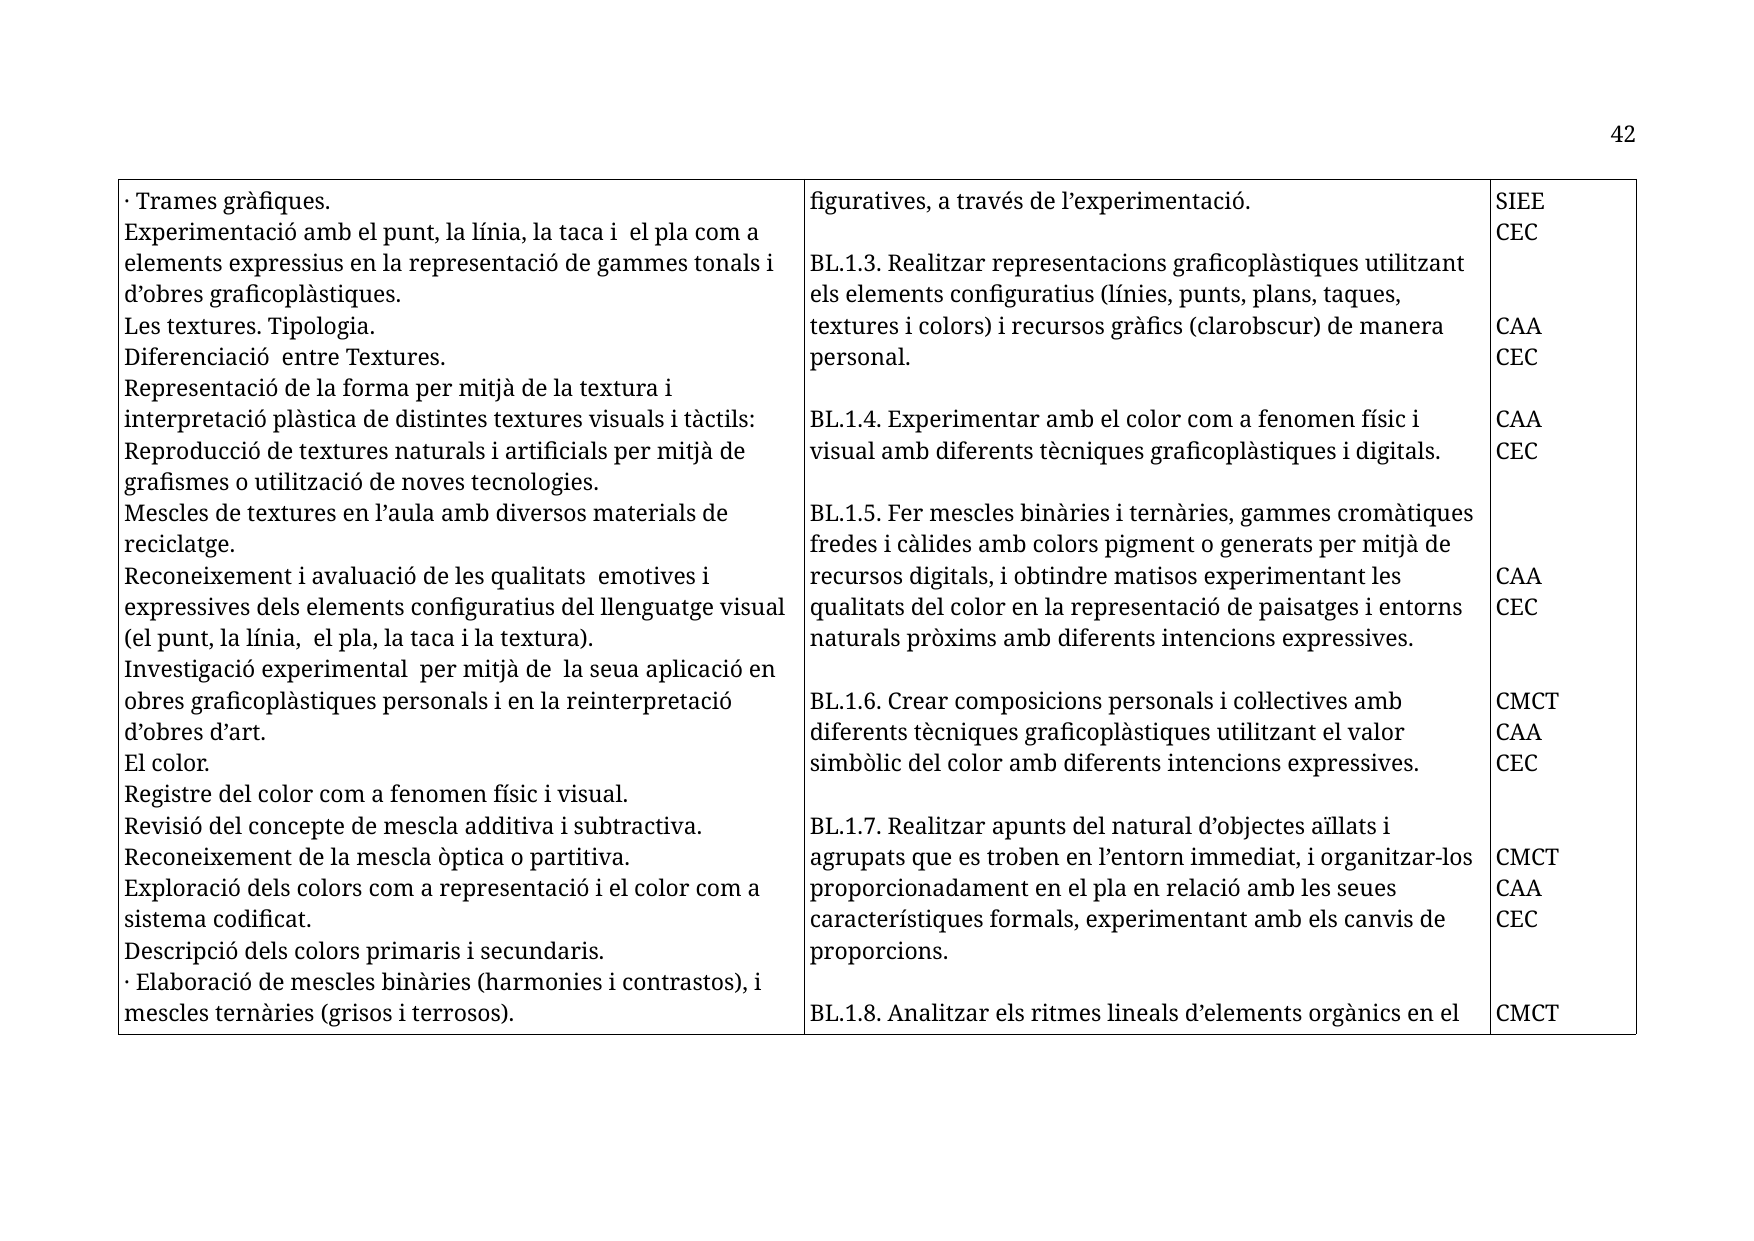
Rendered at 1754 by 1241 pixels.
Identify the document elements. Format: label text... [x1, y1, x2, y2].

table_cell figuratives, a través de l’experimentació. BL.1.3. Realitzar representacions graficoplàstiques utilitzant els elements configuratius (línies, punts, plans, taques, textures i colors) i recursos gràfics (clarobscur) de manera personal. BL.1.4. Experimentar amb el color com a fenomen físic i visual amb diferents tècniques graficoplàstiques i digitals. BL.1.5. Fer mescles binàries i ternàries, gammes cromàtiques fredes i càlides amb colors pigment o generats per mitjà de recursos digitals, i obtindre matisos experimentant les qualitats del color en la representació de paisatges i entorns naturals pròxims amb diferents intencions expressives. BL.1.6. Crear composicions personals i col·lectives amb diferents tècniques graficoplàstiques utilitzant el valor simbòlic del color amb diferents intencions expressives. BL.1.7. Realitzar apunts del natural d’objectes aïllats i agrupats que es troben en l’entorn immediat, i organitzar-los proporcionadament en el pla en relació amb les seues característiques formals, experimentant amb els canvis de proporcions. BL.1.8. Analitzar els ritmes lineals d’elements orgànics en el [805, 180, 1490, 1034]
table_cell · Trames gràfiques. Experimentació amb el punt, la línia, la taca i el pla com a elements expressius en la representació de gammes tonals i d’obres graficoplàstiques. Les textures. Tipologia. Diferenciació entre Textures. Representació de la forma per mitjà de la textura i interpretació plàstica de distintes textures visuals i tàctils: Reproducció de textures naturals i artificials per mitjà de grafismes o utilització de noves tecnologies. Mescles de textures en l’aula amb diversos materials de reciclatge. Reconeixement i avaluació de les qualitats emotives i expressives dels elements configuratius del llenguatge visual (el punt, la línia, el pla, la taca i la textura). Investigació experimental per mitjà de la seua aplicació en obres graficoplàstiques personals i en la reinterpretació d’obres d’art. El color. Registre del color com a fenomen físic i visual. Revisió del concepte de mescla additiva i subtractiva. Reconeixement de la mescla òptica o partitiva. Exploració dels colors com a representació i el color com a sistema codificat. Descripció dels colors primaris i secundaris. · Elaboració de mescles binàries (harmonies i contrastos), i mescles ternàries (grisos i terrosos). [119, 180, 804, 1034]
table_cell SIEE CEC CAA CEC CAA CEC CAA CEC CMCT CAA CEC CMCT CAA CEC CMCT [1491, 180, 1636, 1034]
